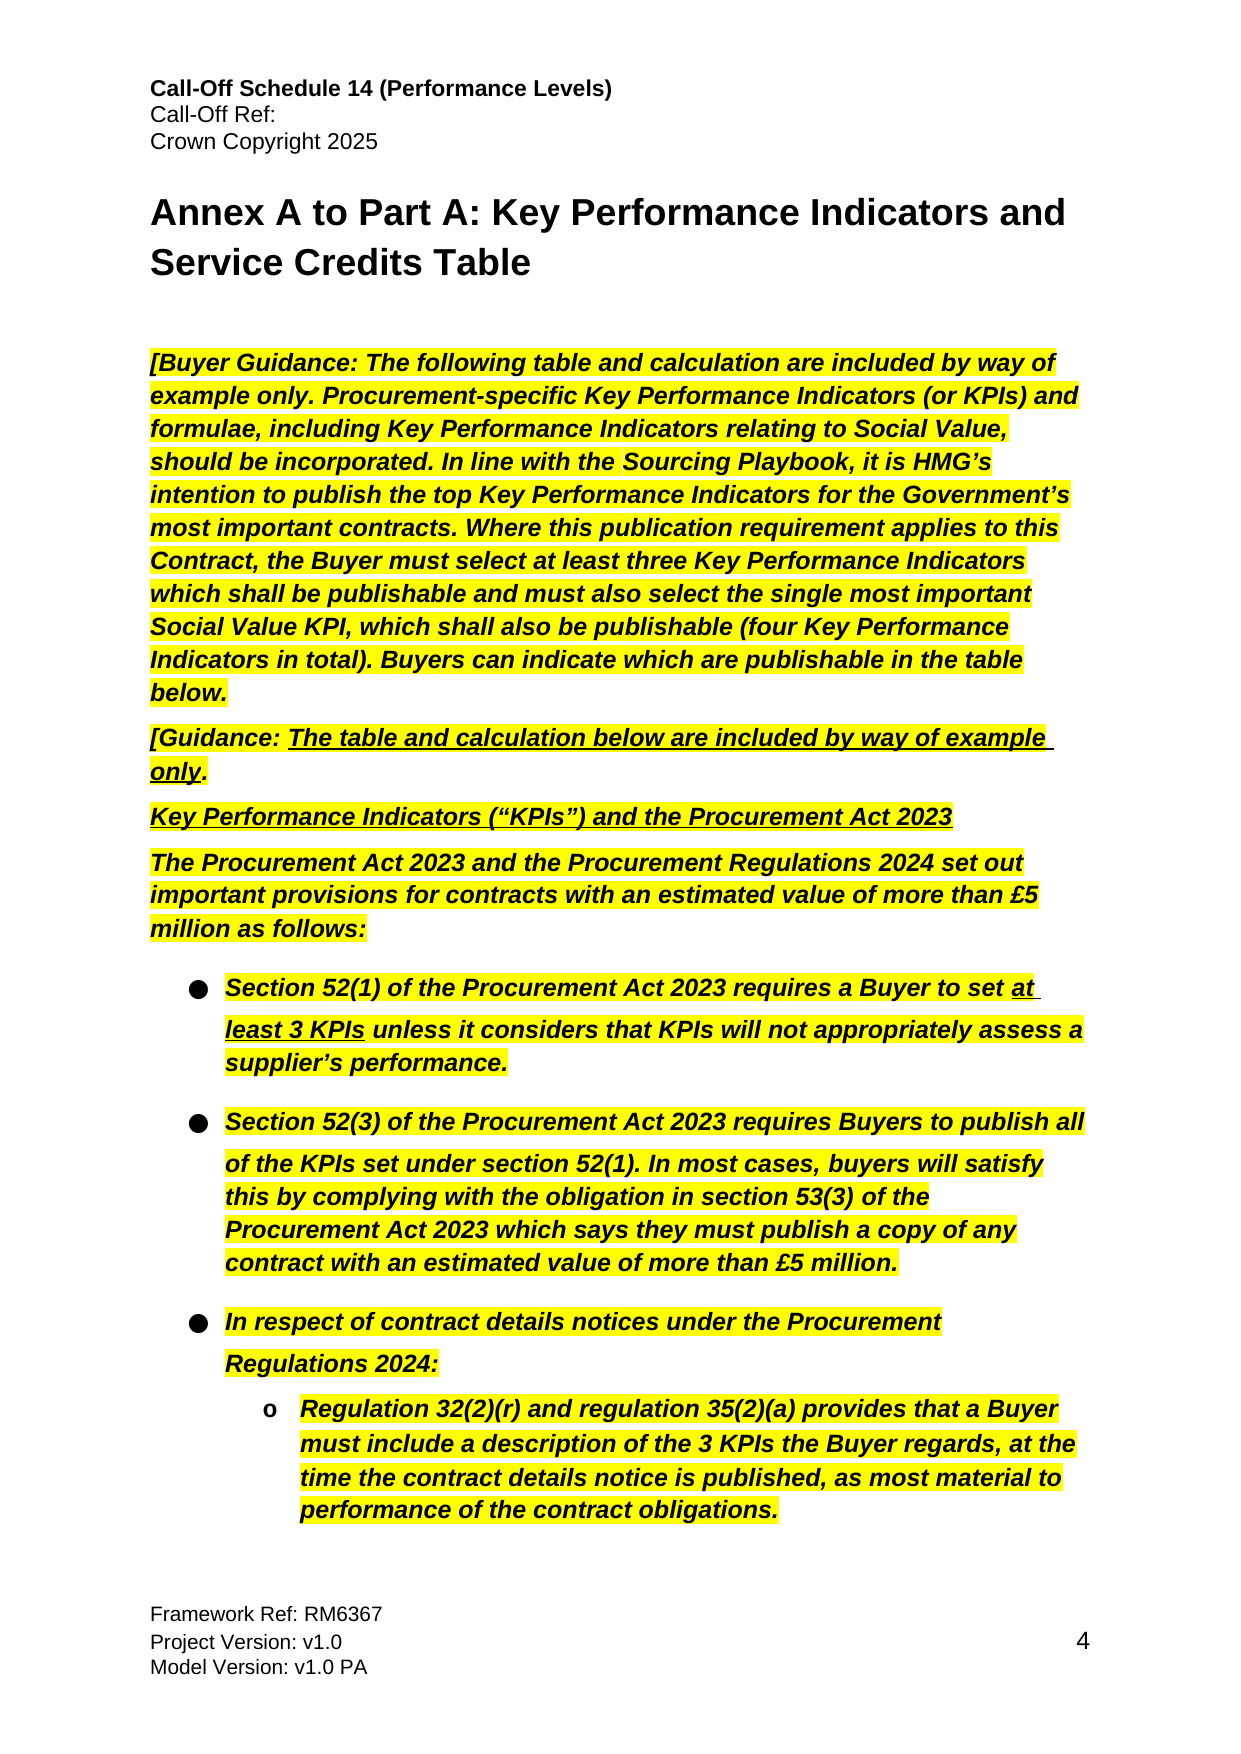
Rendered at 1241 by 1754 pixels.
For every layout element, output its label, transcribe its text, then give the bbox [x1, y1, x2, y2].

subtitle Annex A to Part A: Key Performance Indicators and Service Credits Table [150, 191, 1090, 283]
list Section 52(3) of the Procurement Act 2023 requires Buyers to publish all of the KPIs set under section 52(1). In most cases, buyers will satisfy this by complying with the obligation in section 53(3) of the Procurement Act 2023 which says they must publish a copy of any contract with an estimated value of more than £5 million. [187, 1093, 1090, 1276]
text Key Performance Indicators (“KPIs”) and the Procurement Act 2023 [150, 802, 1090, 831]
list Section 52(1) of the Procurement Act 2023 requires a Buyer to set at least 3 KPIs unless it considers that KPIs will not appropriately assess a supplier’s performance. [187, 959, 1090, 1076]
list Regulation 32(2)(r) and regulation 35(2)(a) provides that a Buyer must include a description of the 3 KPIs the Buyer regards, at the time the contract details notice is published, as most material to performance of the contract obligations. [262, 1394, 1090, 1524]
list In respect of contract details notices under the Procurement Regulations 2024: [187, 1293, 1090, 1377]
text [Buyer Guidance: The following table and calculation are included by way of example only. Procurement-specific Key Performance Indicators (or KPIs) and formulae, including Key Performance Indicators relating to Social Value, should be incorporated. In line with the Sourcing Playbook, it is HMG’s intention to publish the top Key Performance Indicators for the Government’s most important contracts. Where this publication requirement applies to this Contract, the Buyer must select at least three Key Performance Indicators which shall be publishable and must also select the single most important Social Value KPI, which shall also be publishable (four Key Performance Indicators in total). Buyers can indicate which are publishable in the table below. [150, 348, 1090, 707]
text [Guidance: The table and calculation below are included by way of example only. [150, 723, 1090, 785]
text The Procurement Act 2023 and the Procurement Regulations 2024 set out important provisions for contracts with an estimated value of more than £5 million as follows: [150, 847, 1090, 942]
